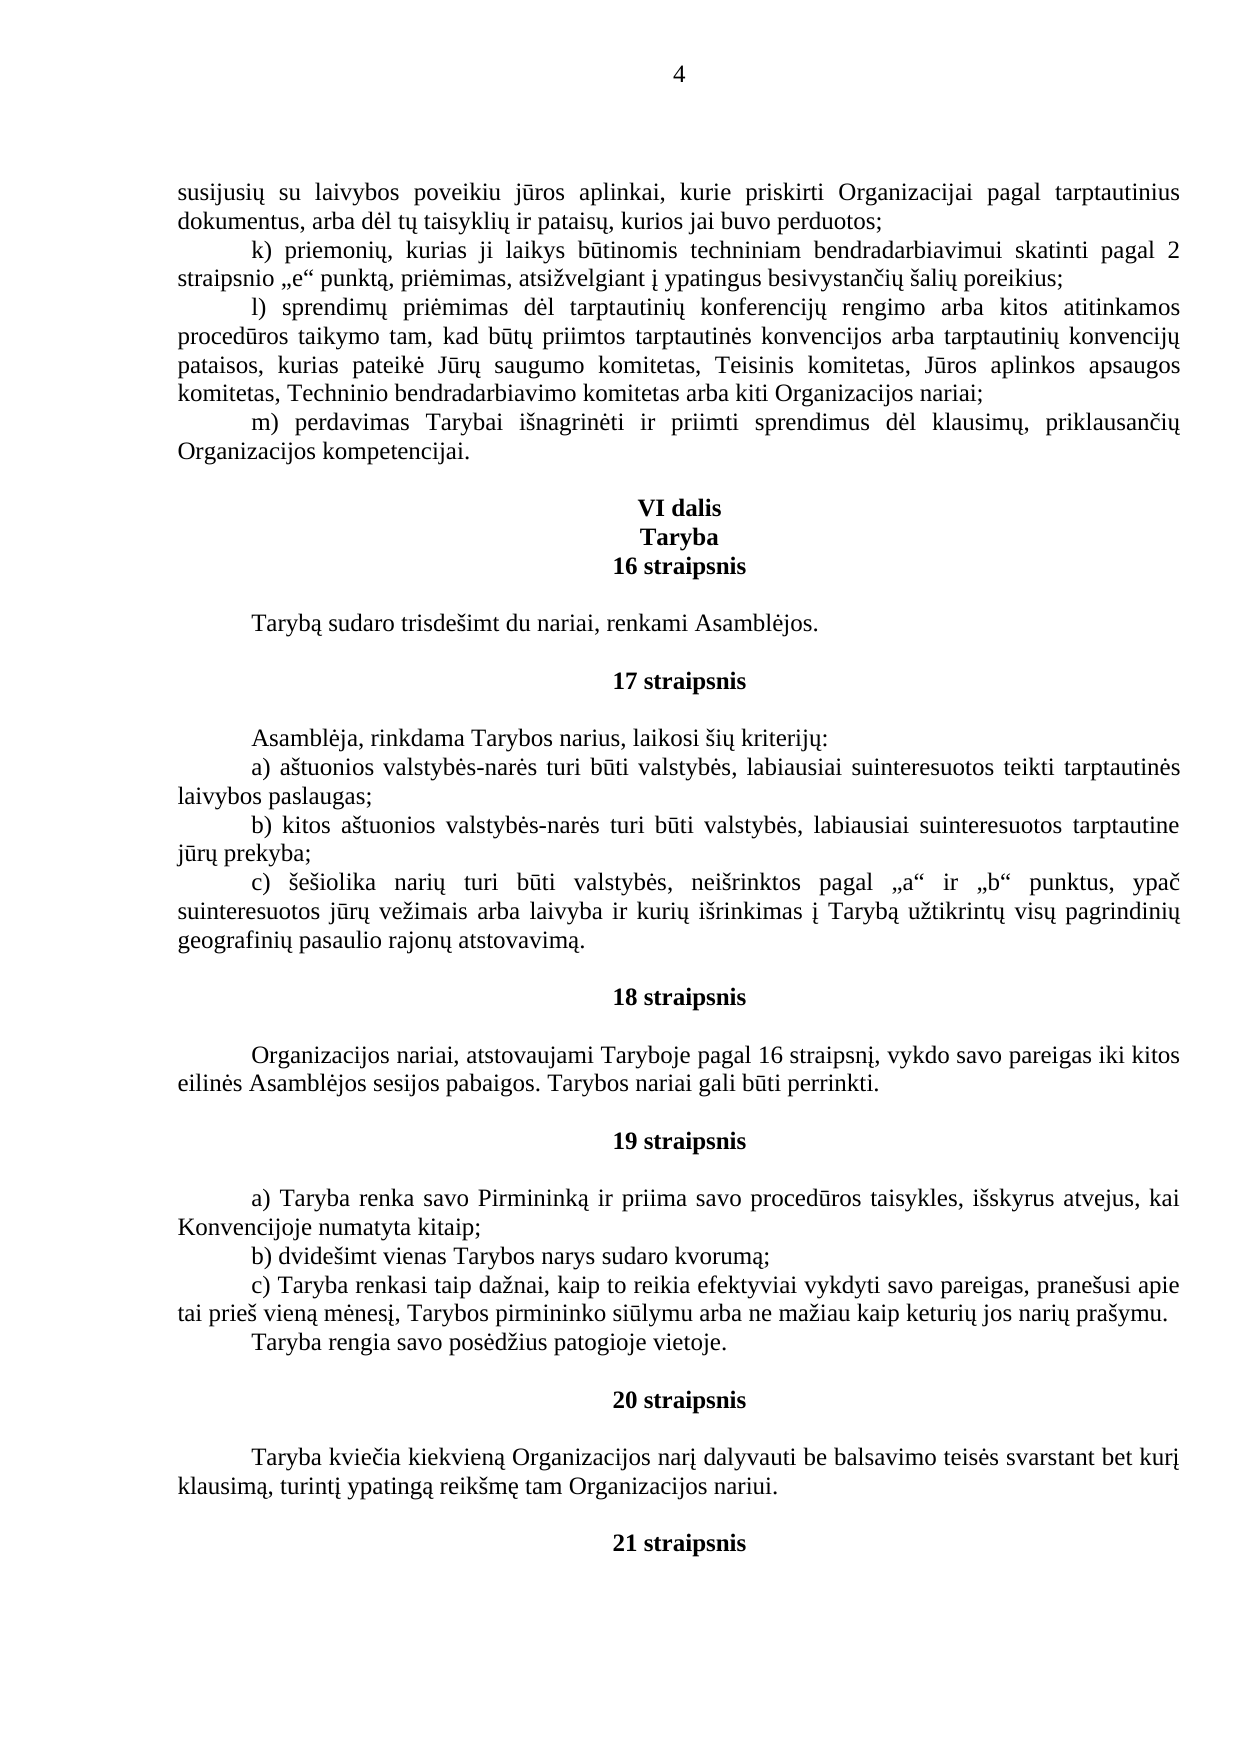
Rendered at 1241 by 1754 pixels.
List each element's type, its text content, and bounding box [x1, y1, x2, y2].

text b) dvidešimt vienas Tarybos narys sudaro kvorumą; [177, 1241, 1181, 1270]
text Taryba kviečia kiekvieną Organizacijos narį dalyvauti be balsavimo teisės svarstant bet kurį klausimą, turintį ypatingą reikšmę tam Organizacijos nariui. [177, 1442, 1181, 1500]
text l) sprendimų priėmimas dėl tarptautinių konferencijų rengimo arba kitos atitinkamos procedūros taikymo tam, kad būtų priimtos tarptautinės konvencijos arba tarptautinių konvencijų pataisos, kurias pateikė Jūrų saugumo komitetas, Teisinis komitetas, Jūros aplinkos apsaugos komitetas, Techninio bendradarbiavimo komitetas arba kiti Organizacijos nariai; [177, 292, 1181, 407]
text Asamblėja, rinkdama Tarybos narius, laikosi šių kriterijų: [177, 723, 1181, 752]
text 21 straipsnis [177, 1528, 1181, 1557]
text 18 straipsnis [177, 982, 1181, 1011]
text 20 straipsnis [177, 1385, 1181, 1413]
text Organizacijos nariai, atstovaujami Taryboje pagal 16 straipsnį, vykdo savo pareigas iki kitos eilinės Asamblėjos sesijos pabaigos. Tarybos nariai gali būti perrinkti. [177, 1040, 1181, 1097]
text b) kitos aštuonios valstybės-narės turi būti valstybės, labiausiai suinteresuotos tarptautine jūrų prekyba; [177, 810, 1181, 867]
text Taryba [177, 522, 1181, 551]
text susijusių su laivybos poveikiu jūros aplinkai, kurie priskirti Organizacijai pagal tarptautinius dokumentus, arba dėl tų taisyklių ir pataisų, kurios jai buvo perduotos; [177, 177, 1181, 235]
text k) priemonių, kurias ji laikys būtinomis techniniam bendradarbiavimui skatinti pagal 2 straipsnio „e“ punktą, priėmimas, atsižvelgiant į ypatingus besivystančių šalių poreikius; [177, 235, 1181, 292]
text Tarybą sudaro trisdešimt du nariai, renkami Asamblėjos. [177, 608, 1181, 637]
text 19 straipsnis [177, 1126, 1181, 1155]
text a) Taryba renka savo Pirmininką ir priima savo procedūros taisykles, išskyrus atvejus, kai Konvencijoje numatyta kitaip; [177, 1183, 1181, 1241]
text VI dalis [177, 493, 1181, 522]
text Taryba rengia savo posėdžius patogioje vietoje. [177, 1327, 1181, 1356]
text m) perdavimas Tarybai išnagrinėti ir priimti sprendimus dėl klausimų, priklausančių Organizacijos kompetencijai. [177, 407, 1181, 465]
text c) šešiolika narių turi būti valstybės, neišrinktos pagal „a“ ir „b“ punktus, ypač suinteresuotos jūrų vežimais arba laivyba ir kurių išrinkimas į Tarybą užtikrintų visų pagrindinių geografinių pasaulio rajonų atstovavimą. [177, 867, 1181, 953]
text a) aštuonios valstybės-narės turi būti valstybės, labiausiai suinteresuotos teikti tarptautinės laivybos paslaugas; [177, 752, 1181, 810]
text 17 straipsnis [177, 666, 1181, 695]
text 16 straipsnis [177, 551, 1181, 580]
text c) Taryba renkasi taip dažnai, kaip to reikia efektyviai vykdyti savo pareigas, pranešusi apie tai prieš vieną mėnesį, Tarybos pirmininko siūlymu arba ne mažiau kaip keturių jos narių prašymu. [177, 1270, 1181, 1327]
